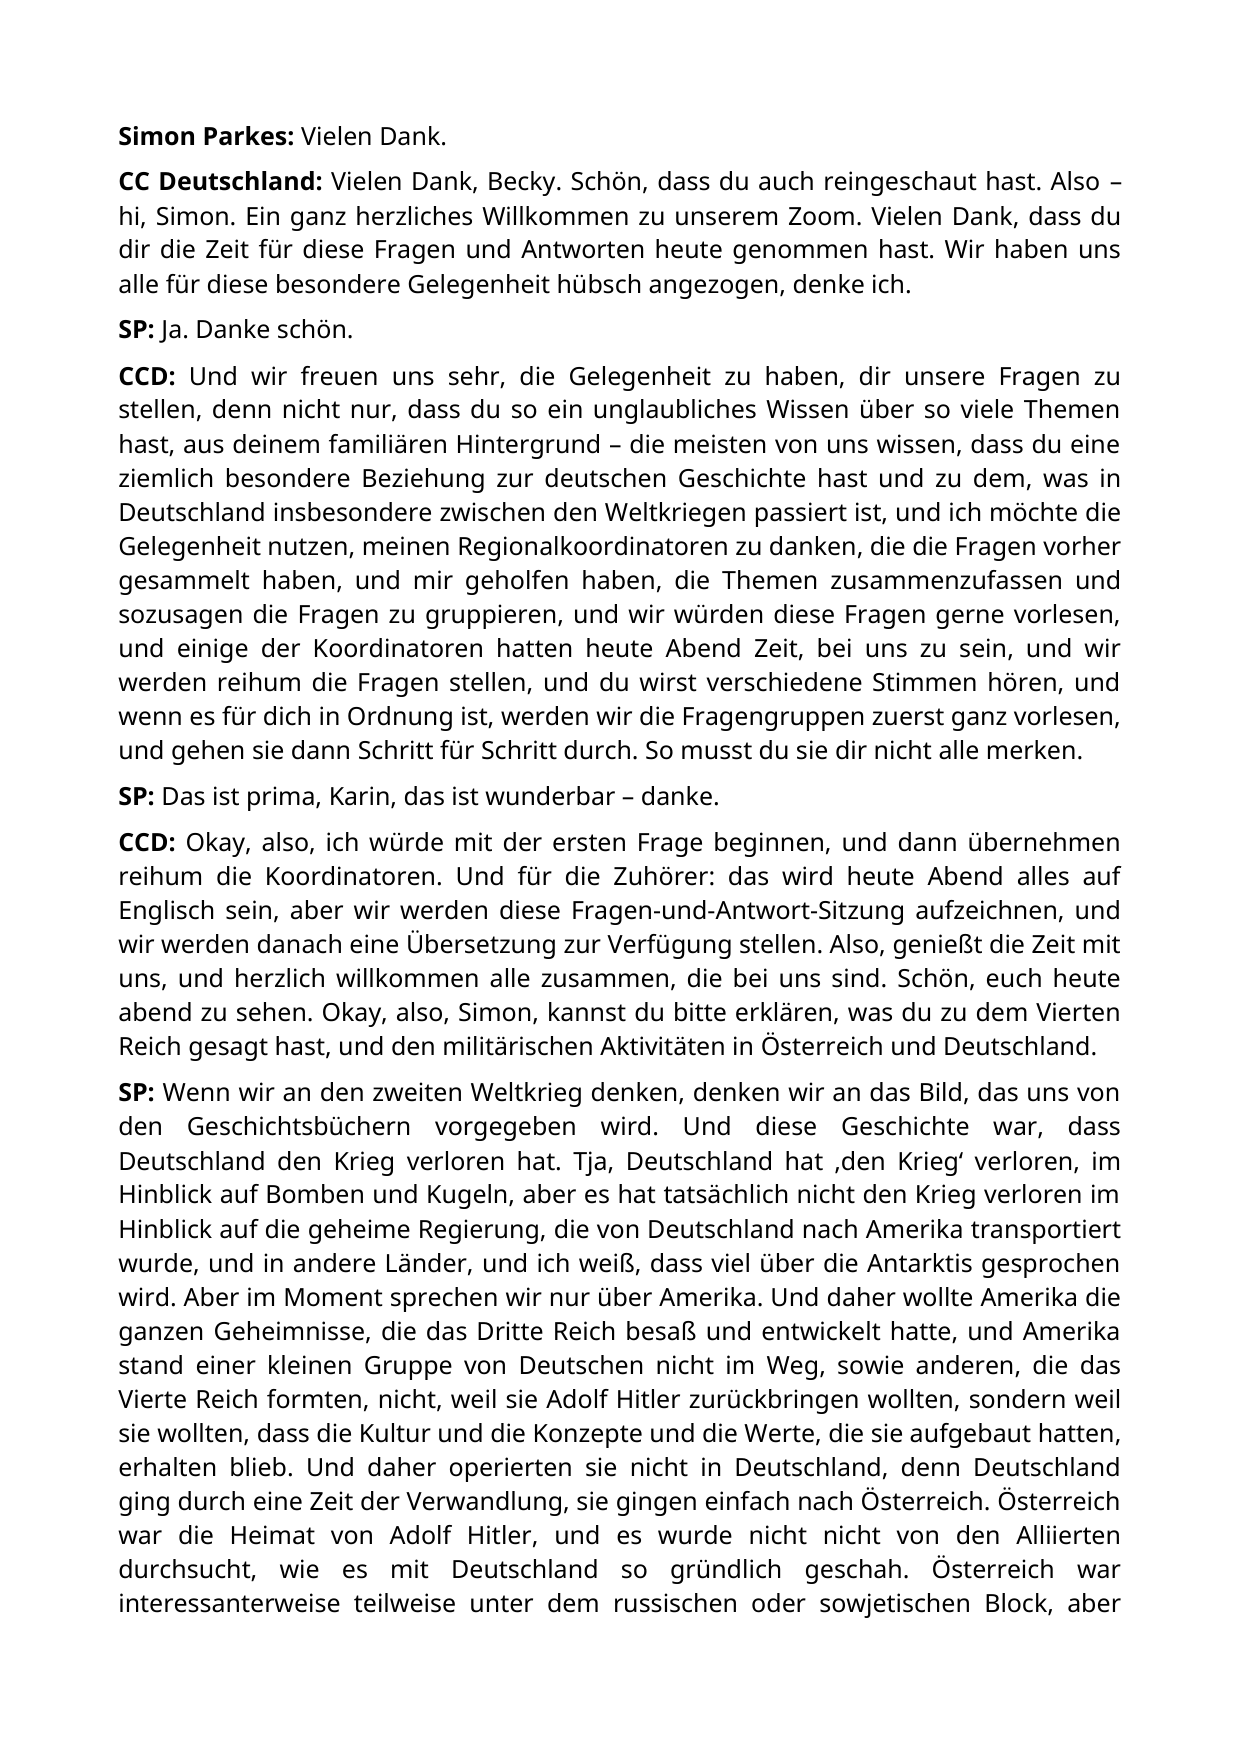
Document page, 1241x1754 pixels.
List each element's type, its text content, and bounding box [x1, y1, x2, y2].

text SP: Ja. Danke schön. [118, 312, 1122, 346]
text SP: Das ist prima, Karin, das ist wunderbar – danke. [118, 779, 1122, 813]
text CCD: Okay, also, ich würde mit der ersten Frage beginnen, und dann übernehmen reihum die Koordinatoren. Und für die Zuhörer: das wird heute Abend alles auf Englisch sein, aber wir werden diese Fragen-und-Antwort-Sitzung aufzeichnen, und wir werden danach eine Übersetzung zur Verfügung stellen. Also, genießt die Zeit mit uns, und herzlich willkommen alle zusammen, die bei uns sind. Schön, euch heute abend zu sehen. Okay, also, Simon, kannst du bitte erklären, was du zu dem Vierten Reich gesagt hast, und den militärischen Aktivitäten in Österreich und Deutschland. [118, 825, 1122, 1063]
text CC Deutschland: Vielen Dank, Becky. Schön, dass du auch reingeschaut hast. Also – hi, Simon. Ein ganz herzliches Willkommen zu unserem Zoom. Vielen Dank, dass du dir die Zeit für diese Fragen und Antworten heute genommen hast. Wir haben uns alle für diese besondere Gelegenheit hübsch angezogen, denke ich. [118, 164, 1122, 300]
text Simon Parkes: Vielen Dank. [118, 118, 1122, 152]
text CCD: Und wir freuen uns sehr, die Gelegenheit zu haben, dir unsere Fragen zu stellen, denn nicht nur, dass du so ein unglaubliches Wissen über so viele Themen hast, aus deinem familiären Hintergrund – die meisten von uns wissen, dass du eine ziemlich besondere Beziehung zur deutschen Geschichte hast und zu dem, was in Deutschland insbesondere zwischen den Weltkriegen passiert ist, und ich möchte die Gelegenheit nutzen, meinen Regionalkoordinatoren zu danken, die die Fragen vorher gesammelt haben, und mir geholfen haben, die Themen zusammenzufassen und sozusagen die Fragen zu gruppieren, und wir würden diese Fragen gerne vorlesen, und einige der Koordinatoren hatten heute Abend Zeit, bei uns zu sein, und wir werden reihum die Fragen stellen, und du wirst verschiedene Stimmen hören, und wenn es für dich in Ordnung ist, werden wir die Fragengruppen zuerst ganz vorlesen, und gehen sie dann Schritt für Schritt durch. So musst du sie dir nicht alle merken. [118, 358, 1122, 767]
text SP: Wenn wir an den zweiten Weltkrieg denken, denken wir an das Bild, das uns von den Geschichtsbüchern vorgegeben wird. Und diese Geschichte war, dass Deutschland den Krieg verloren hat. Tja, Deutschland hat ‚den Krieg‘ verloren, im Hinblick auf Bomben und Kugeln, aber es hat tatsächlich nicht den Krieg verloren im Hinblick auf die geheime Regierung, die von Deutschland nach Amerika transportiert wurde, und in andere Länder, und ich weiß, dass viel über die Antarktis gesprochen wird. Aber im Moment sprechen wir nur über Amerika. Und daher wollte Amerika die ganzen Geheimnisse, die das Dritte Reich besaß und entwickelt hatte, und Amerika stand einer kleinen Gruppe von Deutschen nicht im Weg, sowie anderen, die das Vierte Reich formten, nicht, weil sie Adolf Hitler zurückbringen wollten, sondern weil sie wollten, dass die Kultur und die Konzepte und die Werte, die sie aufgebaut hatten, erhalten blieb. Und daher operierten sie nicht in Deutschland, denn Deutschland ging durch eine Zeit der Verwandlung, sie gingen einfach nach Österreich. Österreich war die Heimat von Adolf Hitler, und es wurde nicht nicht von den Alliierten durchsucht, wie es mit Deutschland so gründlich geschah. Österreich war interessanterweise teilweise unter dem russischen oder sowjetischen Block, aber [118, 1075, 1122, 1620]
